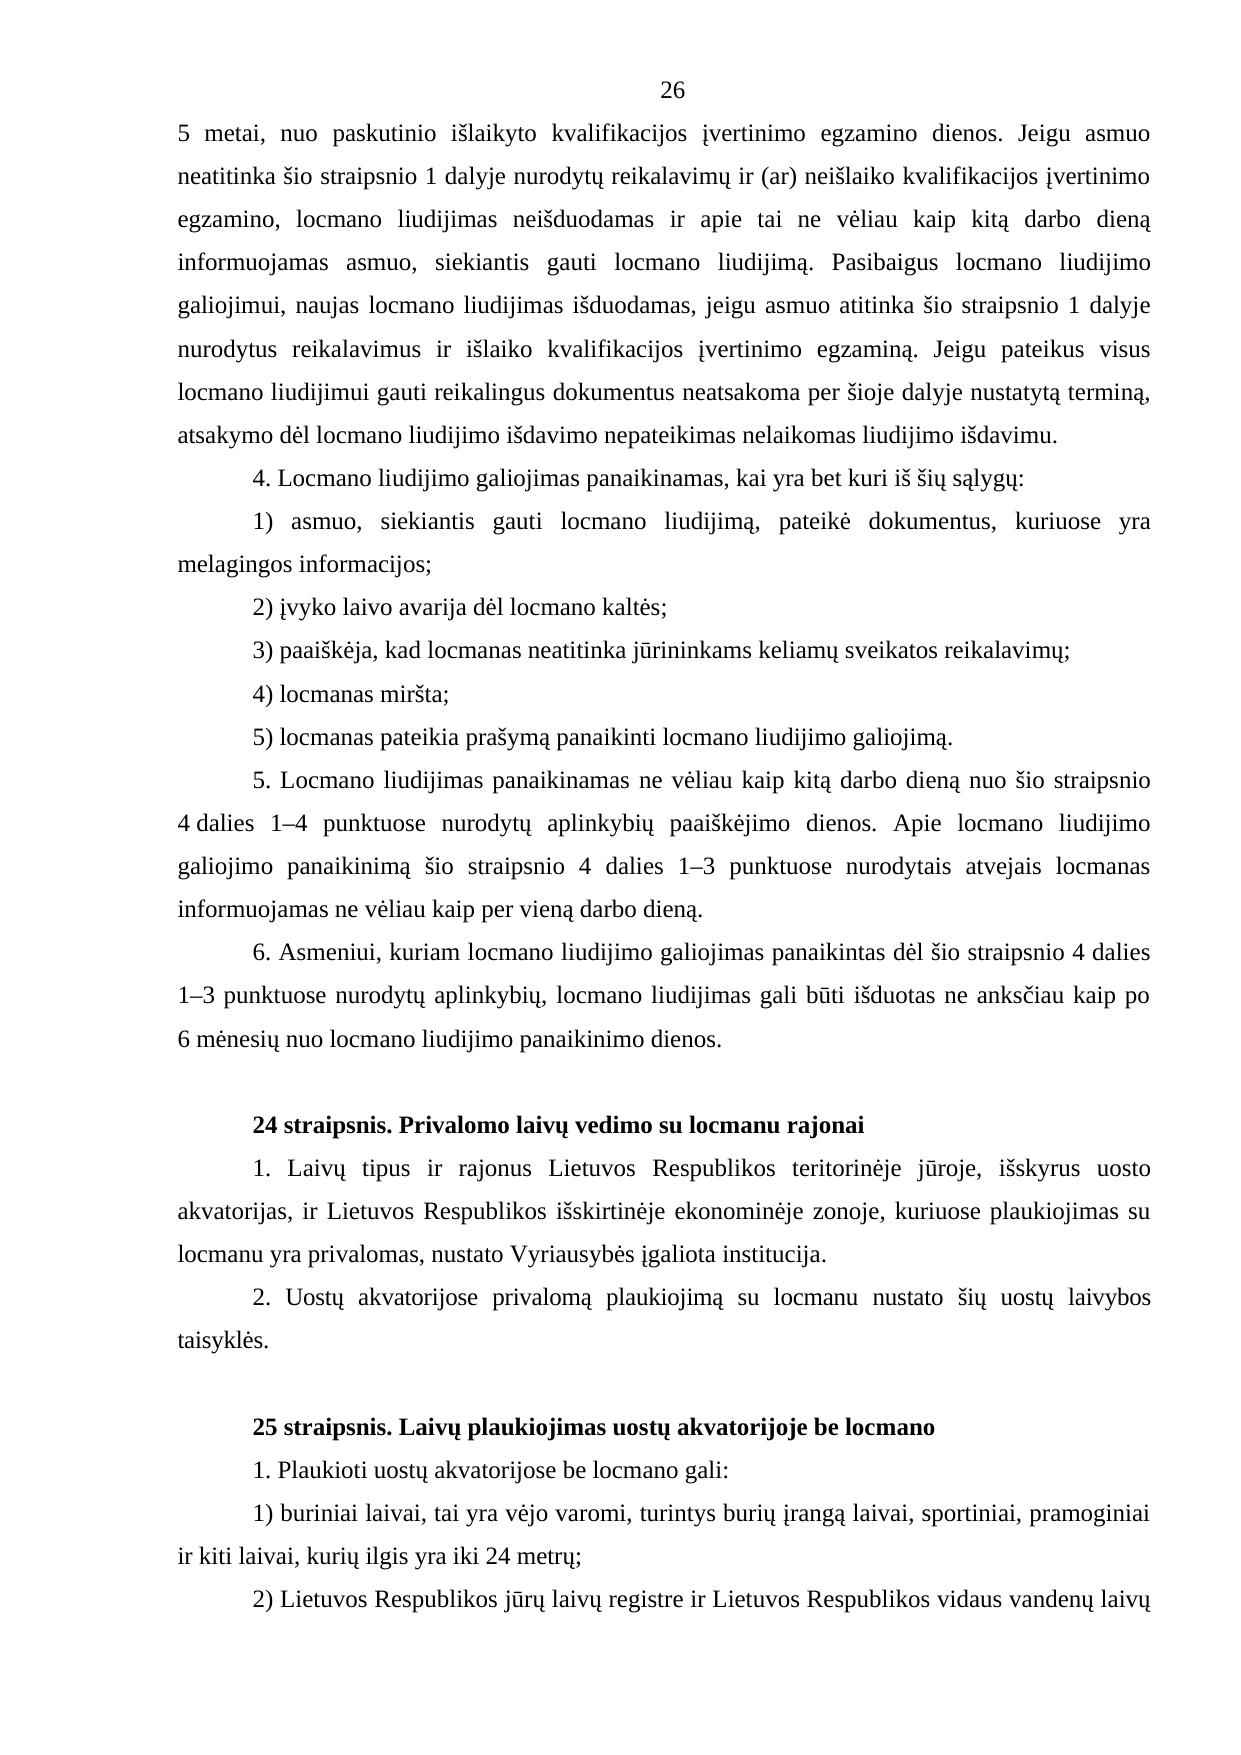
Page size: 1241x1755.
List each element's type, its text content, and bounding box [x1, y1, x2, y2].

text 2. Uostų akvatorijose privalomą plaukiojimą su locmanu nustato šių uostų laivybos taisyklės. [177, 1282, 1152, 1354]
text 1. Plaukioti uostų akvatorijose be locmano gali: [177, 1455, 1152, 1484]
text 5 metai, nuo paskutinio išlaikyto kvalifikacijos įvertinimo egzamino dienos. Jeigu asmuo neatitinka šio straipsnio 1 dalyje nurodytų reikalavimų ir (ar) neišlaiko kvalifikacijos įvertinimo egzamino, locmano liudijimas neišduodamas ir apie tai ne vėliau kaip kitą darbo dieną informuojamas asmuo, siekiantis gauti locmano liudijimą. Pasibaigus locmano liudijimo galiojimui, naujas locmano liudijimas išduodamas, jeigu asmuo atitinka šio straipsnio 1 dalyje nurodytus reikalavimus ir išlaiko kvalifikacijos įvertinimo egzaminą. Jeigu pateikus visus locmano liudijimui gauti reikalingus dokumentus neatsakoma per šioje dalyje nustatytą terminą, atsakymo dėl locmano liudijimo išdavimo nepateikimas nelaikomas liudijimo išdavimu. [177, 118, 1152, 449]
text 1) asmuo, siekiantis gauti locmano liudijimą, pateikė dokumentus, kuriuose yra melagingos informacijos; [177, 506, 1152, 578]
text 6. Asmeniui, kuriam locmano liudijimo galiojimas panaikintas dėl šio straipsnio 4 dalies 1–3 punktuose nurodytų aplinkybių, locmano liudijimas gali būti išduotas ne anksčiau kaip po 6 mėnesių nuo locmano liudijimo panaikinimo dienos. [177, 937, 1152, 1052]
text 1. Laivų tipus ir rajonus Lietuvos Respublikos teritorinėje jūroje, išskyrus uosto akvatorijas, ir Lietuvos Respublikos išskirtinėje ekonominėje zonoje, kuriuose plaukiojimas su locmanu yra privalomas, nustato Vyriausybės įgaliota institucija. [177, 1153, 1152, 1268]
text 4) locmanas miršta; [177, 679, 1152, 707]
text 5. Locmano liudijimas panaikinamas ne vėliau kaip kitą darbo dieną nuo šio straipsnio 4 dalies 1–4 punktuose nurodytų aplinkybių paaiškėjimo dienos. Apie locmano liudijimo galiojimo panaikinimą šio straipsnio 4 dalies 1–3 punktuose nurodytais atvejais locmanas informuojamas ne vėliau kaip per vieną darbo dieną. [177, 765, 1152, 923]
text 3) paaiškėja, kad locmanas neatitinka jūrininkams keliamų sveikatos reikalavimų; [177, 636, 1152, 664]
text 5) locmanas pateikia prašymą panaikinti locmano liudijimo galiojimą. [177, 722, 1152, 751]
text 4. Locmano liudijimo galiojimas panaikinamas, kai yra bet kuri iš šių sąlygų: [177, 463, 1152, 492]
text 2) įvyko laivo avarija dėl locmano kaltės; [177, 592, 1152, 621]
text 2) Lietuvos Respublikos jūrų laivų registre ir Lietuvos Respublikos vidaus vandenų laivų [177, 1584, 1152, 1613]
text 25 straipsnis. Laivų plaukiojimas uostų akvatorijoje be locmano [177, 1412, 1152, 1441]
text 1) buriniai laivai, tai yra vėjo varomi, turintys burių įrangą laivai, sportiniai, pramoginiai ir kiti laivai, kurių ilgis yra iki 24 metrų; [177, 1498, 1152, 1570]
text 24 straipsnis. Privalomo laivų vedimo su locmanu rajonai [177, 1110, 1152, 1139]
